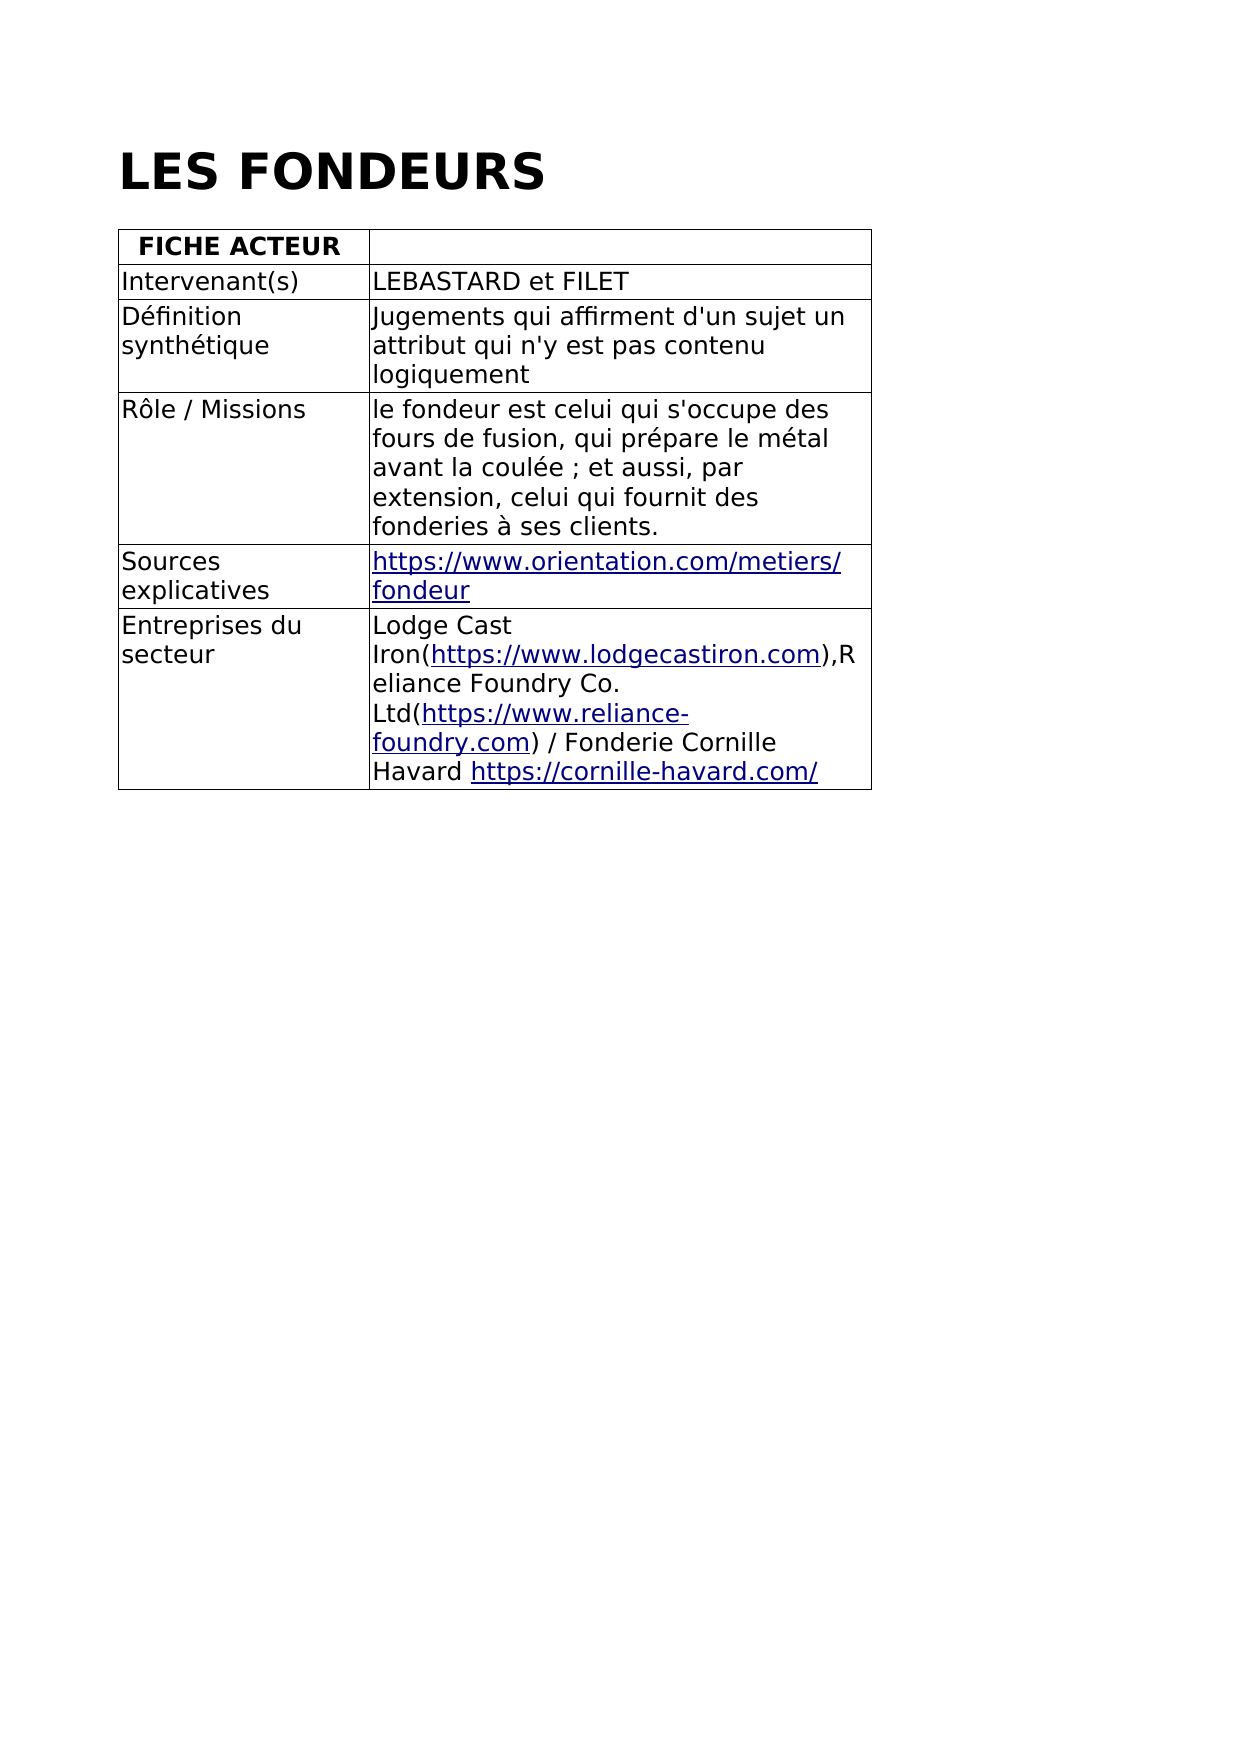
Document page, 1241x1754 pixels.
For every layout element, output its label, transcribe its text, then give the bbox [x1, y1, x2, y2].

table_cell Lodge Cast Iron(https://www.lodgecastiron.com),Reliance Foundry Co. Ltd(https://www.reliance-foundry.com) / Fonderie Cornille Havard https://cornille-havard.com/ [370, 609, 871, 789]
subtitle LES FONDEURS [118, 143, 1122, 201]
table_header [370, 230, 871, 264]
table_cell Entreprises du secteur [119, 609, 369, 789]
table_cell LEBASTARD et FILET [370, 265, 871, 299]
table_header FICHE ACTEUR [119, 230, 369, 264]
table_cell https://www.orientation.com/metiers/fondeur [370, 545, 871, 608]
table_cell Définition synthétique [119, 300, 369, 392]
table_cell Sources explicatives [119, 545, 369, 608]
table_cell Intervenant(s) [119, 265, 369, 299]
table_cell le fondeur est celui qui s'occupe des fours de fusion, qui prépare le métal avant la coulée ; et aussi, par extension, celui qui fournit des fonderies à ses clients. [370, 393, 871, 544]
table_cell Rôle / Missions [119, 393, 369, 544]
table_cell Jugements qui affirment d'un sujet un attribut qui n'y est pas contenu logiquement [370, 300, 871, 392]
